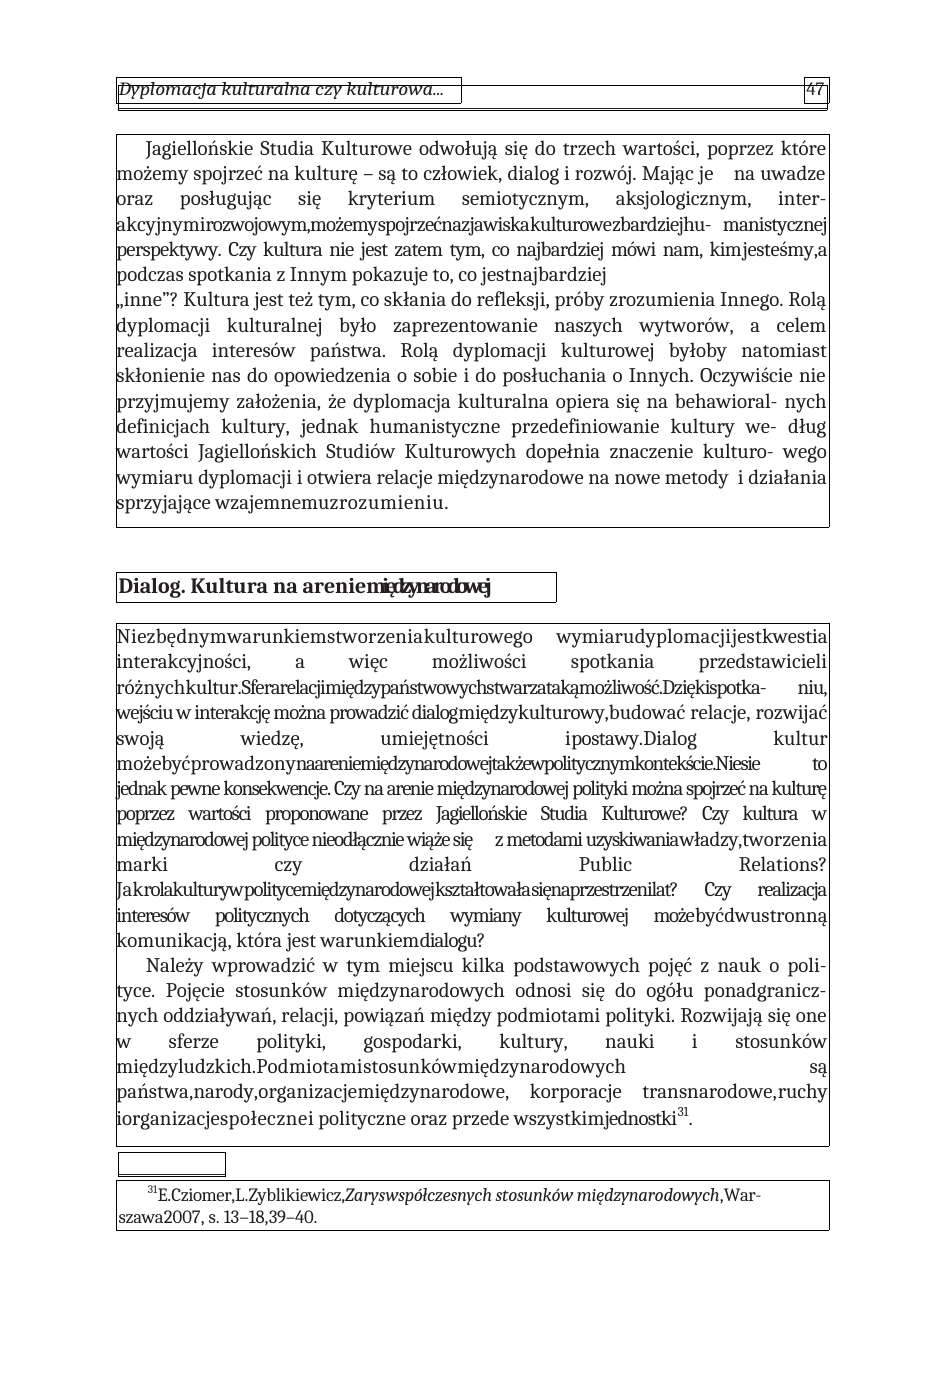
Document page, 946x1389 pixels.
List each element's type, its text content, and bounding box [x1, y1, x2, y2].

text [806, 79, 828, 85]
text Dialog. Kultura na areniemiędzynarodowej [118, 574, 556, 599]
text Należy wprowadzić w tym miejscu kilka podstawowych pojęć z nauk o poli- tyce. Pojęcie stosunków międzynarodowych odnosi się do ogółu ponadgranicz- nych oddziaływań, relacji, powiązań między podmiotami polityki. Rozwijają się one w sferze polityki, gospodarki, kultury, nauki i stosunków międzyludzkich.Podmiotamistosunkówmiędzynarodowych są państwa,narody,organizacjemiędzynarodowe, korporacje transnarodowe,ruchy iorganizacjespołecznei polityczne oraz przede wszystkimjednostki31. [117, 954, 827, 1130]
text Niezbędnymwarunkiemstworzeniakulturowego wymiarudyplomacjijestkwestia interakcyjności, a więc możliwości spotkania przedstawicieli różnychkultur.Sferarelacjimiędzypaństwowychstwarzatakąmożliwość.Dziękispotka- niu, wejściu w interakcję można prowadzić dialogmiędzykulturowy,budować relacje, rozwijać swoją wiedzę, umiejętności ipostawy.Dialog kultur możebyćprowadzonynaareniemiędzynarodowejtakżewpolitycznymkontekście.Niesie to jednak pewne konsekwencje. Czy na arenie międzynarodowej polityki można spojrzeć na kulturę poprzez wartości proponowane przez Jagiellońskie Studia Kulturowe? Czy kultura w międzynarodowej polityce nieodłącznie wiąże się z metodami uzyskiwaniawładzy,tworzenia marki czy działań Public Relations? Jakrolakulturywpolitycemiędzynarodowejkształtowałasięnaprzestrzenilat? Czy realizacja interesów politycznych dotyczących wymiany kulturowej możebyćdwustronną komunikacją, która jest warunkiemdialogu? [117, 625, 827, 953]
text 47 [806, 86, 827, 100]
text [118, 79, 461, 85]
text „inne”? Kultura jest też tym, co skłania do refleksji, próby zrozumienia Innego. Rolą dyplomacji kulturalnej było zaprezentowanie naszych wytworów, a celem realizacja interesów państwa. Rolą dyplomacji kulturowej byłoby natomiast skłonienie nas do opowiedzenia o sobie i do posłuchania o Innych. Oczywiście nie przyjmujemy założenia, że dyplomacja kulturalna opiera się na behawioral- nych definicjach kultury, jednak humanistyczne przedefiniowanie kultury we- dług wartości Jagiellońskich Studiów Kulturowych dopełnia znaczenie kulturo- wego wymiaru dyplomacji i otwiera relacje międzynarodowe na nowe metody i działania sprzyjające wzajemnemuzrozumieniu. [117, 288, 827, 514]
text Jagiellońskie Studia Kulturowe odwołują się do trzech wartości, poprzez które możemy spojrzeć na kulturę – są to człowiek, dialog i rozwój. Mając je na uwadze oraz posługując się kryterium semiotycznym, aksjologicznym, inter- akcyjnymirozwojowym,możemyspojrzećnazjawiskakulturowezbardziejhu- manistycznej perspektywy. Czy kultura nie jest zatem tym, co najbardziej mówi nam, kimjesteśmy,a podczas spotkania z Innym pokazuje to, co jestnajbardziej [117, 136, 827, 287]
text Dyplomacja kulturalna czy kulturowa... [119, 86, 461, 100]
text 31E.Cziomer,L.Zyblikiewicz,Zaryswspółczesnych stosunków międzynarodowych,War-szawa2007, s. 13–18,39–40. [118, 1183, 829, 1228]
